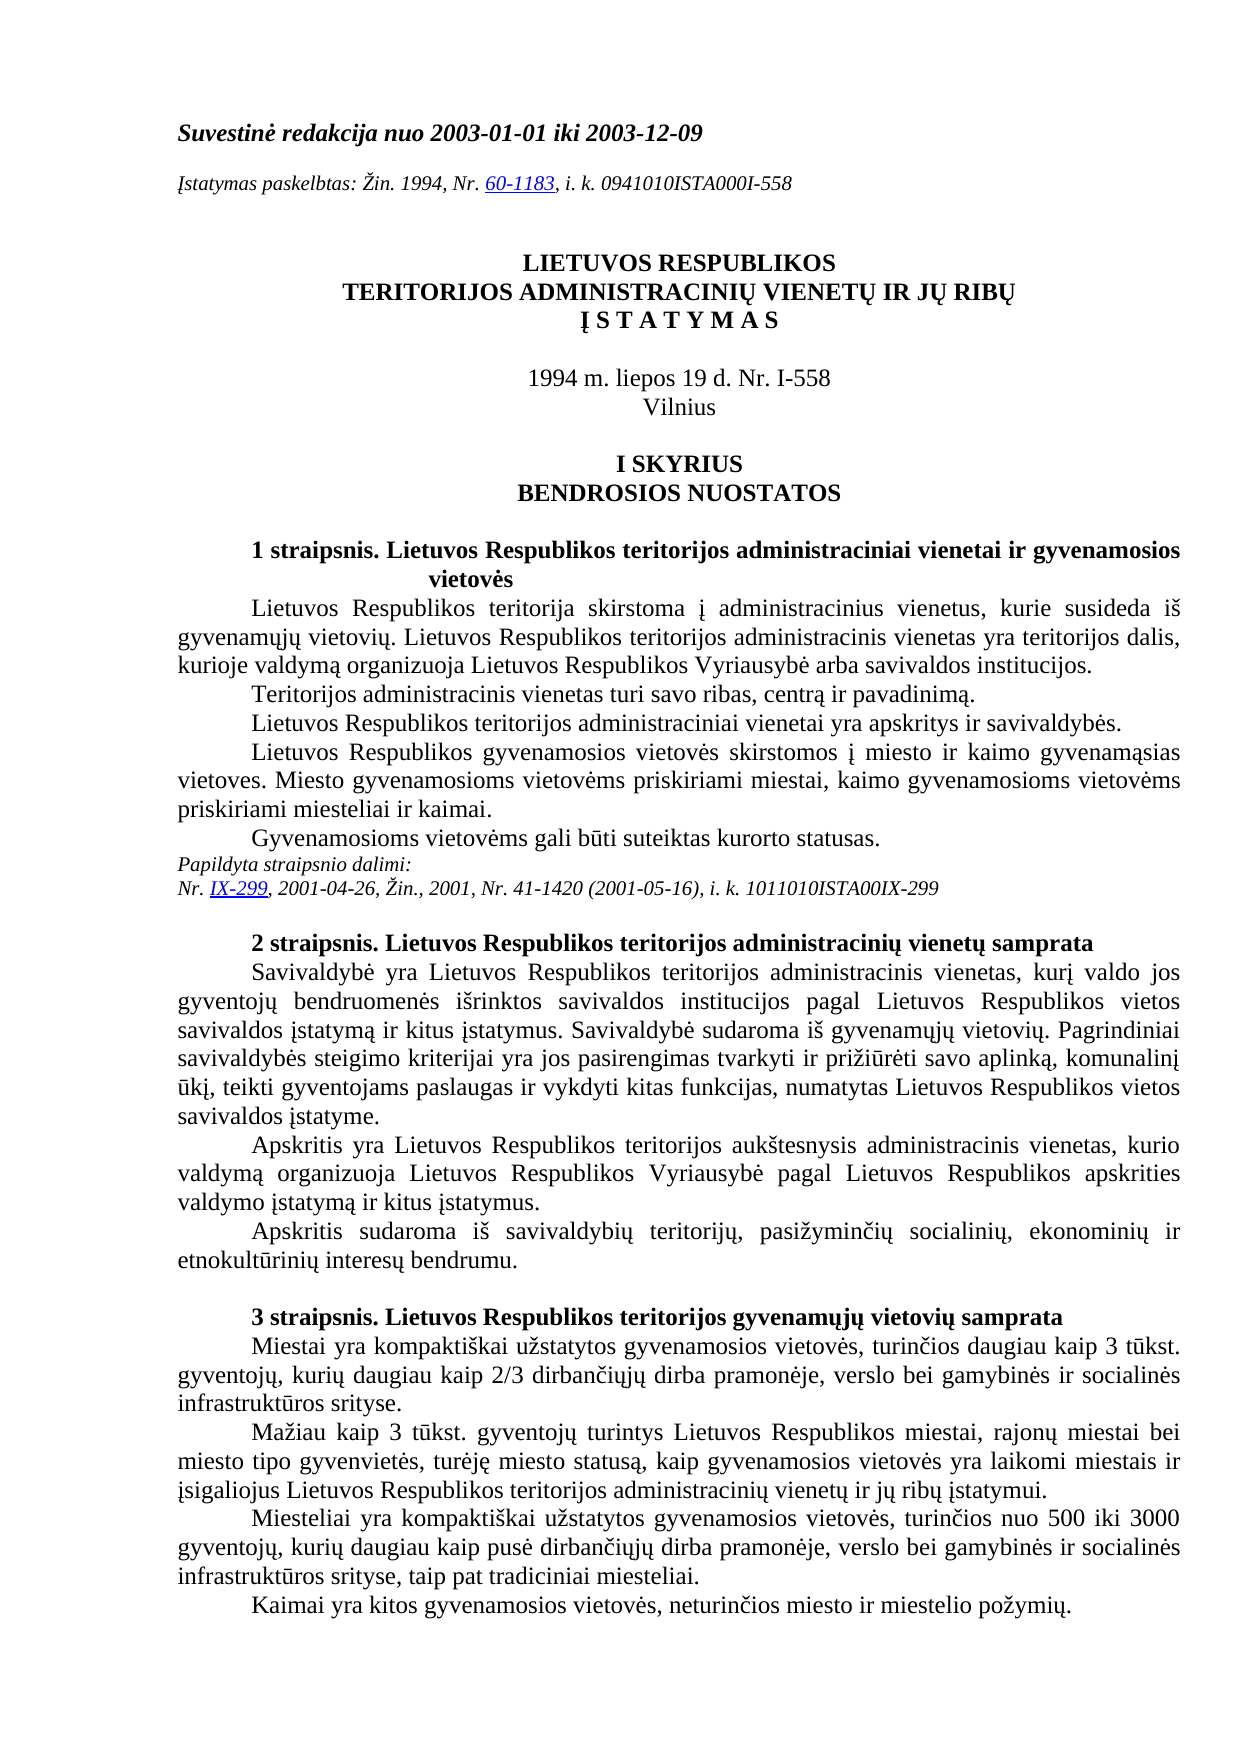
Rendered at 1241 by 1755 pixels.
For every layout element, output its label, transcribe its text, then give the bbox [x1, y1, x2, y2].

text Kaimai yra kitos gyvenamosios vietovės, neturinčios miesto ir miestelio požymių. [177, 1590, 1181, 1618]
text 1 straipsnis. Lietuvos Respublikos teritorijos administraciniai vienetai ir gyvenamosios vietovės [251, 535, 1181, 593]
text Gyvenamosioms vietovėms gali būti suteiktas kurorto statusas. [177, 823, 1181, 852]
text Vilnius [177, 392, 1181, 420]
text I SKYRIUS [177, 449, 1181, 478]
text Suvestinė redakcija nuo 2003-01-01 iki 2003-12-09 [177, 118, 1181, 147]
text Miestai yra kompaktiškai užstatytos gyvenamosios vietovės, turinčios daugiau kaip 3 tūkst. gyventojų, kurių daugiau kaip 2/3 dirbančiųjų dirba pramonėje, verslo bei gamybinės ir socialinės infrastruktūros srityse. [177, 1331, 1181, 1417]
text TERITORIJOS ADMINISTRACINIŲ VIENETŲ IR JŲ RIBŲ [177, 277, 1181, 305]
text BENDROSIOS NUOSTATOS [177, 478, 1181, 507]
text Lietuvos Respublikos gyvenamosios vietovės skirstomos į miesto ir kaimo gyvenamąsias vietoves. Miesto gyvenamosioms vietovėms priskiriami miestai, kaimo gyvenamosioms vietovėms priskiriami miesteliai ir kaimai. [177, 737, 1181, 823]
text Mažiau kaip 3 tūkst. gyventojų turintys Lietuvos Respublikos miestai, rajonų miestai bei miesto tipo gyvenvietės, turėję miesto statusą, kaip gyvenamosios vietovės yra laikomi miestais ir įsigaliojus Lietuvos Respublikos teritorijos administracinių vienetų ir jų ribų įstatymui. [177, 1417, 1181, 1503]
text Lietuvos Respublikos teritorija skirstoma į administracinius vienetus, kurie susideda iš gyvenamųjų vietovių. Lietuvos Respublikos teritorijos administracinis vienetas yra teritorijos dalis, kurioje valdymą organizuoja Lietuvos Respublikos Vyriausybė arba savivaldos institucijos. [177, 593, 1181, 679]
text Savivaldybė yra Lietuvos Respublikos teritorijos administracinis vienetas, kurį valdo jos gyventojų bendruomenės išrinktos savivaldos institucijos pagal Lietuvos Respublikos vietos savivaldos įstatymą ir kitus įstatymus. Savivaldybė sudaroma iš gyvenamųjų vietovių. Pagrindiniai savivaldybės steigimo kriterijai yra jos pasirengimas tvarkyti ir prižiūrėti savo aplinką, komunalinį ūkį, teikti gyventojams paslaugas ir vykdyti kitas funkcijas, numatytas Lietuvos Respublikos vietos savivaldos įstatyme. [177, 957, 1181, 1130]
text 1994 m. liepos 19 d. Nr. I-558 [177, 363, 1181, 392]
text Papildyta straipsnio dalimi: [177, 852, 1181, 876]
text Nr. IX-299, 2001-04-26, Žin., 2001, Nr. 41-1420 (2001-05-16), i. k. 1011010ISTA00IX-299 [177, 876, 1181, 900]
text Apskritis sudaroma iš savivaldybių teritorijų, pasižyminčių socialinių, ekonominių ir etnokultūrinių interesų bendrumu. [177, 1216, 1181, 1273]
text Į S T A T Y M A S [177, 305, 1181, 334]
text 3 straipsnis. Lietuvos Respublikos teritorijos gyvenamųjų vietovių samprata [177, 1302, 1181, 1331]
text Įstatymas paskelbtas: Žin. 1994, Nr. 60-1183, i. k. 0941010ISTA000I-558 [177, 171, 1181, 195]
text Apskritis yra Lietuvos Respublikos teritorijos aukštesnysis administracinis vienetas, kurio valdymą organizuoja Lietuvos Respublikos Vyriausybė pagal Lietuvos Respublikos apskrities valdymo įstatymą ir kitus įstatymus. [177, 1130, 1181, 1216]
text 2 straipsnis. Lietuvos Respublikos teritorijos administracinių vienetų samprata [177, 928, 1181, 957]
text Lietuvos Respublikos teritorijos administraciniai vienetai yra apskritys ir savivaldybės. [177, 708, 1181, 737]
text Teritorijos administracinis vienetas turi savo ribas, centrą ir pavadinimą. [177, 679, 1181, 708]
text LIETUVOS RESPUBLIKOS [177, 248, 1181, 277]
text Miesteliai yra kompaktiškai užstatytos gyvenamosios vietovės, turinčios nuo 500 iki 3000 gyventojų, kurių daugiau kaip pusė dirbančiųjų dirba pramonėje, verslo bei gamybinės ir socialinės infrastruktūros srityse, taip pat tradiciniai miesteliai. [177, 1503, 1181, 1590]
